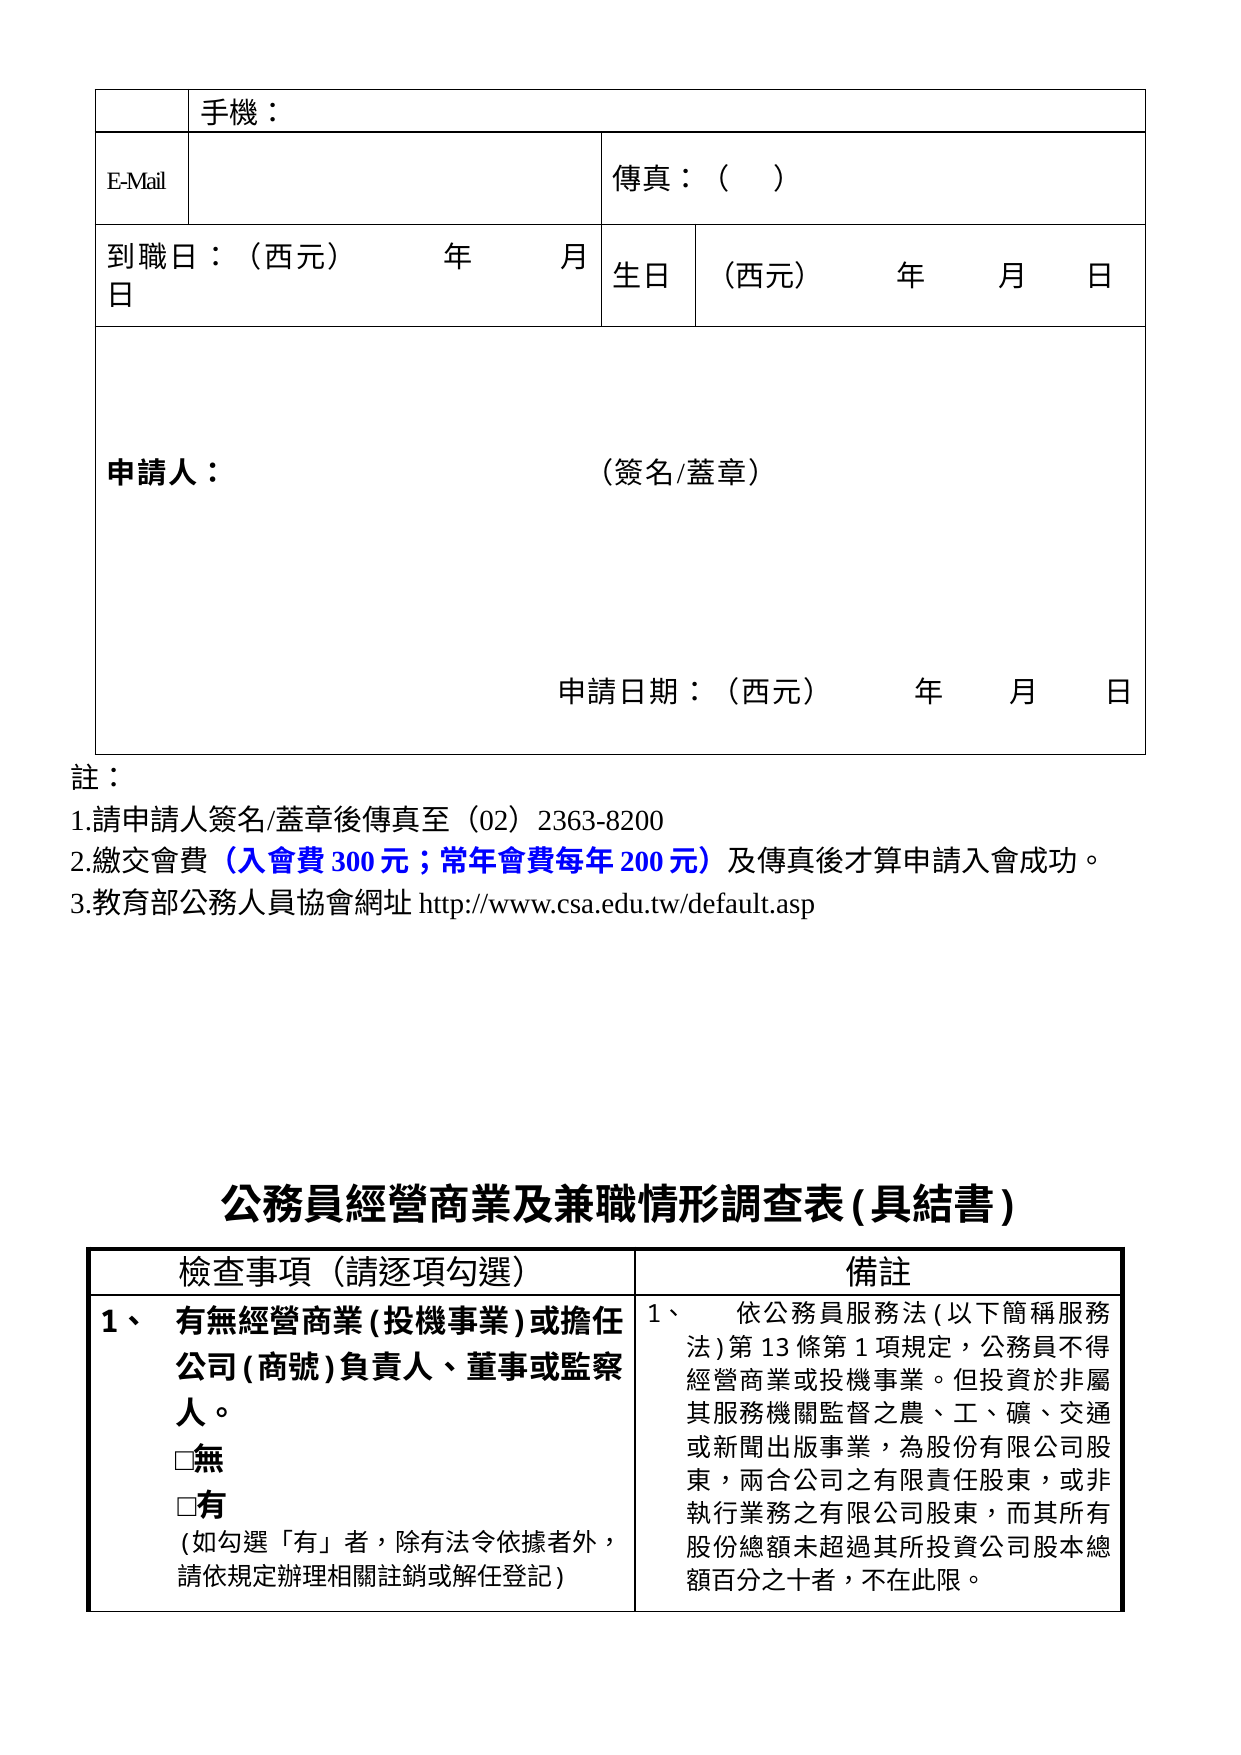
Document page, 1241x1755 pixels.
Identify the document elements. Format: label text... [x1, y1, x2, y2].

table_cell 有無經營商業(投機事業)或擔任公司(商號)負責人、董事或監察人。 □無 □有 (如勾選「有」者，除有法令依據者外，請依規定辦理相關註銷或解任登記) [91, 1296, 634, 1611]
table_header 備註 [636, 1251, 1120, 1294]
table_cell （西元） 年 月 日 [696, 225, 1145, 326]
table_cell 申請人： （簽名/蓋章） 申請日期：（西元） 年 月 日 [96, 327, 1145, 754]
text 公務員經營商業及兼職情形調查表(具結書) [89, 1186, 1152, 1228]
table_cell [189, 133, 601, 223]
table_cell 生日 [602, 225, 695, 326]
table_cell [96, 90, 188, 131]
text 1.請申請人簽名/蓋章後傳真至（02）2363-8200 [70, 797, 1152, 838]
table_cell 手機： [189, 90, 1145, 131]
text 3.教育部公務人員協會網址http://www.csa.edu.tw/default.asp [70, 880, 1152, 922]
table_cell 依公務員服務法(以下簡稱服務法)第13條第1項規定，公務員不得經營商業或投機事業。但投資於非屬其服務機關監督之農、工、礦、交通或新聞出版事業，為股份有限公司股東，兩合公司之有限責任股東，或非執行業務之有限公司股東，而其所有股份總額未超過其所投資公司股本總額百分之十者，不在此限。 行政院52年5月28日臺(52)人字第3510號令略以，服務法第13條第1項所稱「經營商業」應包括實際發生營業行為及申請商業執照之行為在內。 銓敘部103年4月29日部法一字第1033843029號書函略以，服務法第13條第1項不得經營商業之範圍，除採實質認定外，尚包括形式認定（如擔任民營營利事業之負責人、公司尚未正式對外營業前申請商業執照行為及借名投資違反該項但書規定等）。 銓敍部76年7月23日76台銓華參字第102796號函略以，服務法第13條投資規定，係以未成年子女及其法定代理人合計之股份總額而言。 [636, 1296, 1120, 1611]
table_header 檢查事項（請逐項勾選） [91, 1251, 634, 1294]
text 2.繳交會費（入會費300元；常年會費每年200元）及傳真後才算申請入會成功。 [70, 838, 1152, 880]
table_cell 到職日：（西元） 年 月 日 [96, 225, 601, 326]
table_cell 傳真：（ ） [602, 133, 1145, 223]
text 註： [70, 755, 1152, 797]
table_cell E-Mail [96, 133, 188, 223]
